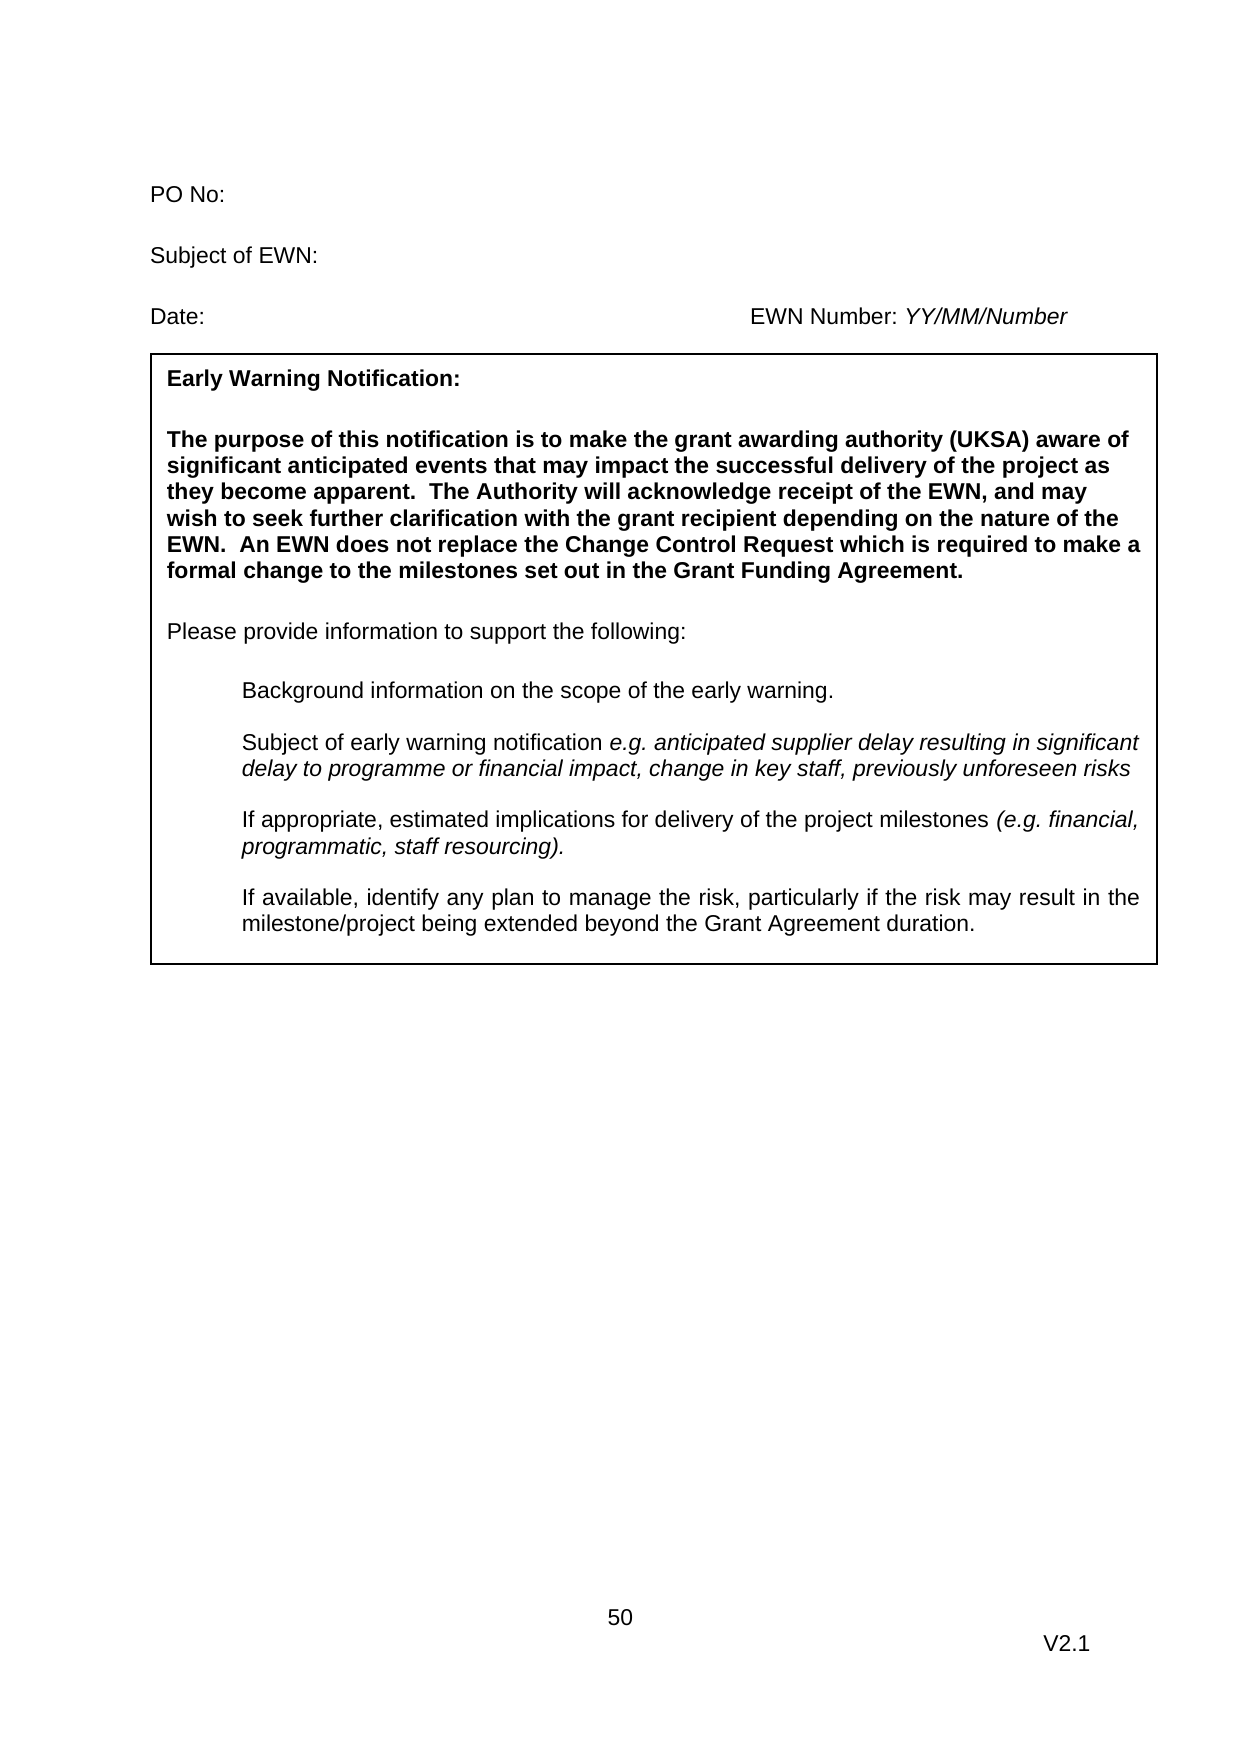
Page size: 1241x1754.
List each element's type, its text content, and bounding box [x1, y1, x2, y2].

text PO No: [150, 181, 1090, 207]
text Please provide information to support the following: [167, 618, 1141, 645]
list If appropriate, estimated implications for delivery of the project milestones (e.g. financial, programmatic, staff resourcing). [242, 806, 1141, 859]
text Date: EWN Number: YY/MM/Number [150, 303, 1090, 329]
text Early Warning Notification: [167, 364, 1141, 391]
text Subject of EWN: [150, 242, 1090, 268]
text The purpose of this notification is to make the grant awarding authority (UKSA) aware of significant anticipated events that may impact the successful delivery of the project as they become apparent. The Authority will acknowledge receipt of the EWN, and may wish to seek further clarification with the grant recipient depending on the nature of the EWN. An EWN does not replace the Change Control Request which is required to make a formal change to the milestones set out in the Grant Funding Agreement. [167, 426, 1141, 584]
list Background information on the scope of the early warning. [242, 677, 1141, 704]
list Subject of early warning notification e.g. anticipated supplier delay resulting in significant delay to programme or financial impact, change in key staff, previously unforeseen risks [242, 729, 1141, 781]
list If available, identify any plan to manage the risk, particularly if the risk may result in the milestone/project being extended beyond the Grant Agreement duration. [242, 884, 1141, 937]
